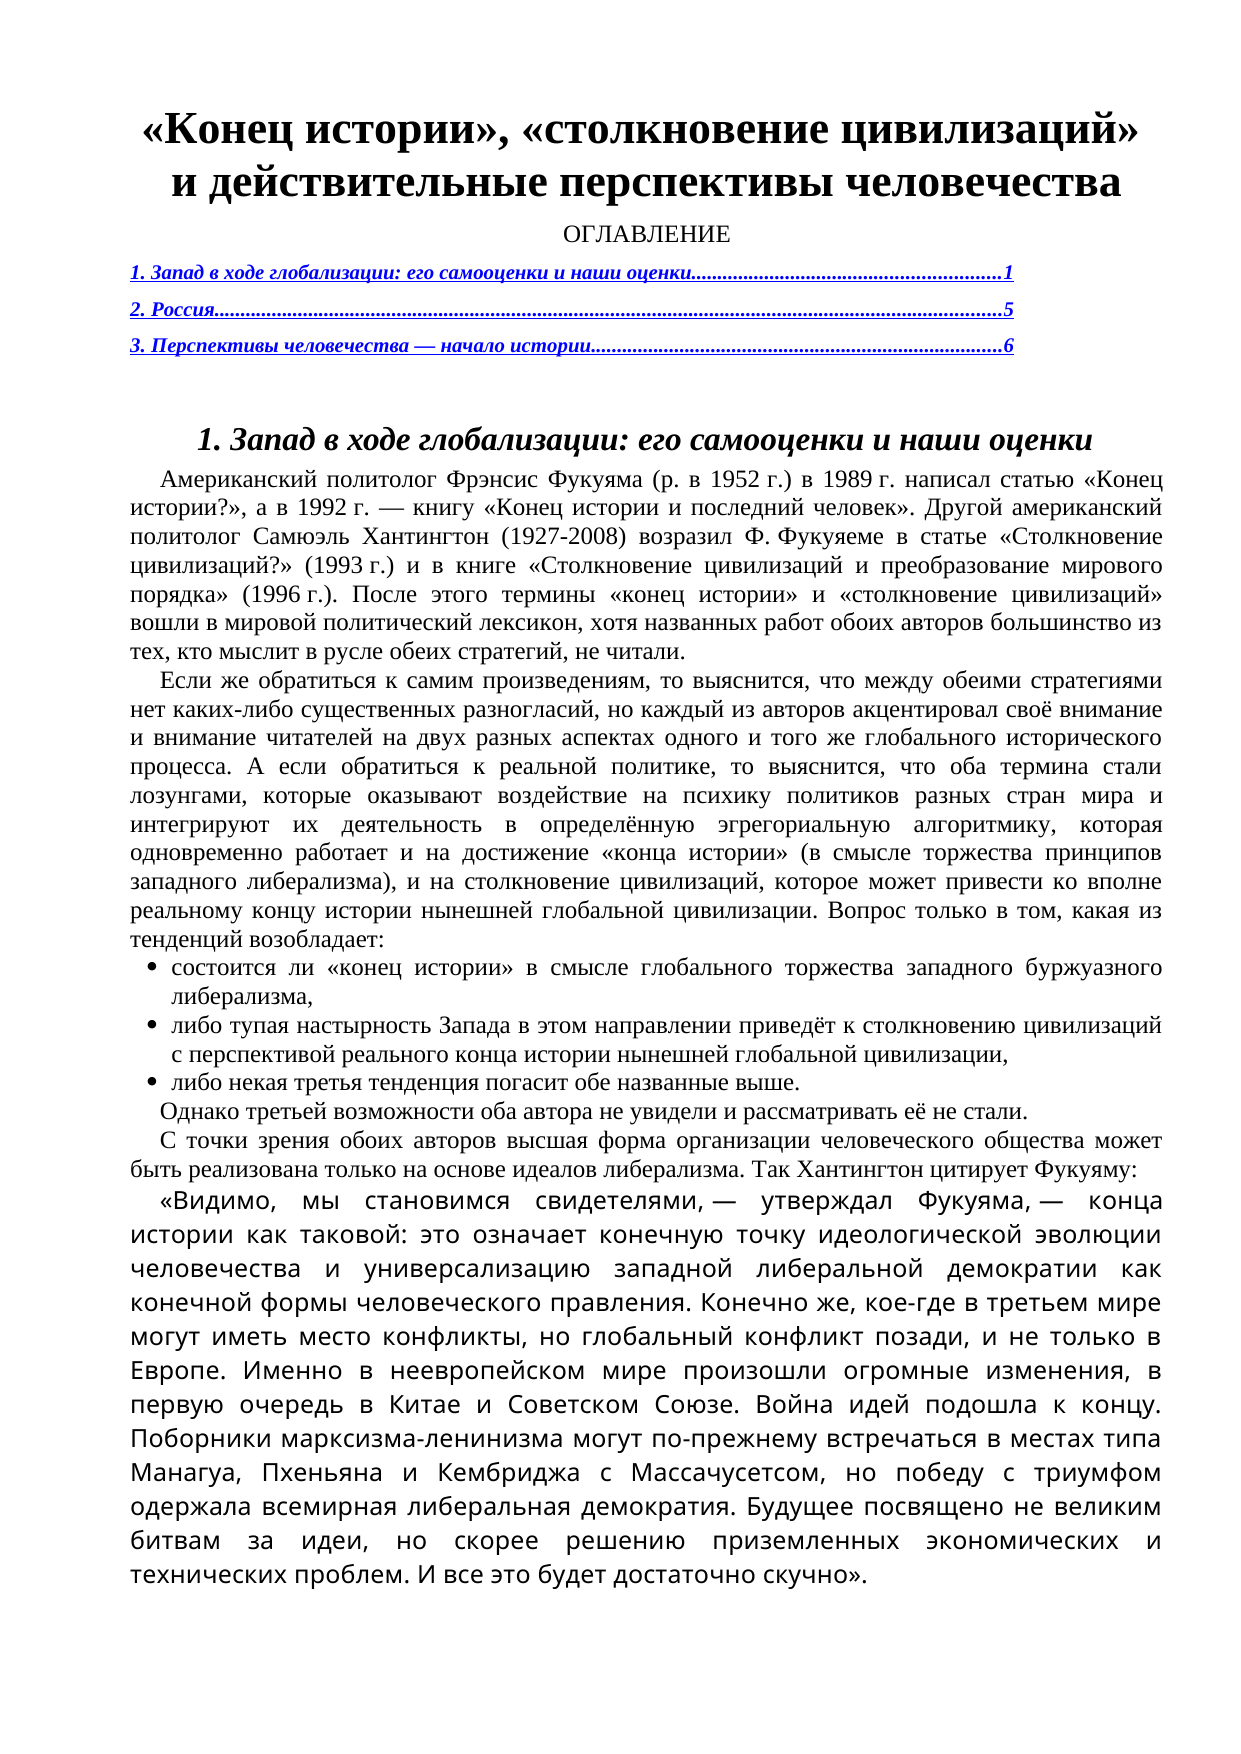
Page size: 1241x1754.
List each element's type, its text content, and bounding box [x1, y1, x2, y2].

list либо тупая настырность Запада в этом направлении приведёт к столкновению цивилизаций с перспективой реального конца истории нынешней глобальной цивилизации, [148, 1010, 1163, 1067]
list состоится ли «конец истории» в смысле глобального торжества западного буржуазного либерализма, [148, 952, 1163, 1010]
text ОГЛАВЛЕНИЕ [130, 219, 1163, 248]
list либо некая третья тенденция погасит обе названные выше. [148, 1067, 1163, 1096]
text «Видимо, мы становимся свидетелями, — утверждал Фукуяма, — конца истории как таковой: это означает конечную точку идеологической эволюции человечества и универсализацию западной либеральной демократии как конечной формы человеческого правления. Конечно же, кое-где в третьем мире могут иметь место конфликты, но глобальный конфликт позади, и не только в Европе. Именно в неевропейском мире произошли огромные изменения, в первую очередь в Китае и Советском Союзе. Война идей подошла к концу. Поборники марксизма-ленинизма могут по-прежнему встречаться в местах типа Манагуа, Пхеньяна и Кембриджа с Массачусетсом, но победу с триумфом одержала всемирная либеральная демократия. Будущее посвящено не великим битвам за идеи, но скорее решению приземленных экономических и технических проблем. И все это будет достаточно скучно». [130, 1182, 1163, 1591]
subtitle 1. Запад в ходе глобализации: его самооценки и наши оценки [130, 419, 1163, 457]
text 3. Перспективы человечества — начало истории 6 [130, 333, 1016, 357]
text С точки зрения обоих авторов высшая форма организации человеческого общества может быть реализована только на основе идеалов либерализма. Так Хантингтон цитирует Фукуяму: [130, 1125, 1163, 1182]
text 1. Запад в ходе глобализации: его самооценки и наши оценки 1 [130, 260, 1016, 284]
title «Конец истории», «столкновение цивилизаций» и действительные перспективы человечества [130, 101, 1163, 207]
text Однако третьей возможности оба автора не увидели и рассматривать её не стали. [130, 1096, 1163, 1125]
text Американский политолог Фрэнсис Фукуяма (р. в 1952 г.) в 1989 г. написал статью «Конец истории?», а в 1992 г. — книгу «Конец истории и последний человек». Другой американский политолог Самюэль Хантингтон (1927-2008) возразил Ф. Фукуяеме в статье «Столкновение цивилизаций?» (1993 г.) и в книге «Столкновение цивилизаций и преобразование мирового порядка» (1996 г.). После этого термины «конец истории» и «столкновение цивилизаций» вошли в мировой политический лексикон, хотя названных работ обоих авторов большинство из тех, кто мыслит в русле обеих стратегий, не читали. [130, 464, 1163, 665]
text Если же обратиться к самим произведениям, то выяснится, что между обеими стратегиями нет каких-либо существенных разногласий, но каждый из авторов акцентировал своё внимание и внимание читателей на двух разных аспектах одного и того же глобального исторического процесса. А если обратиться к реальной политике, то выяснится, что оба термина стали лозунгами, которые оказывают воздействие на психику политиков разных стран мира и интегрируют их деятельность в определённую эгрегориальную алгоритмику, которая одновременно работает и на достижение «конца истории» (в смысле торжества принципов западного либерализма), и на столкновение цивилизаций, которое может привести ко вполне реальному концу истории нынешней глобальной цивилизации. Вопрос только в том, какая из тенденций возобладает: [130, 665, 1163, 952]
text 2. Россия 5 [130, 297, 1016, 321]
